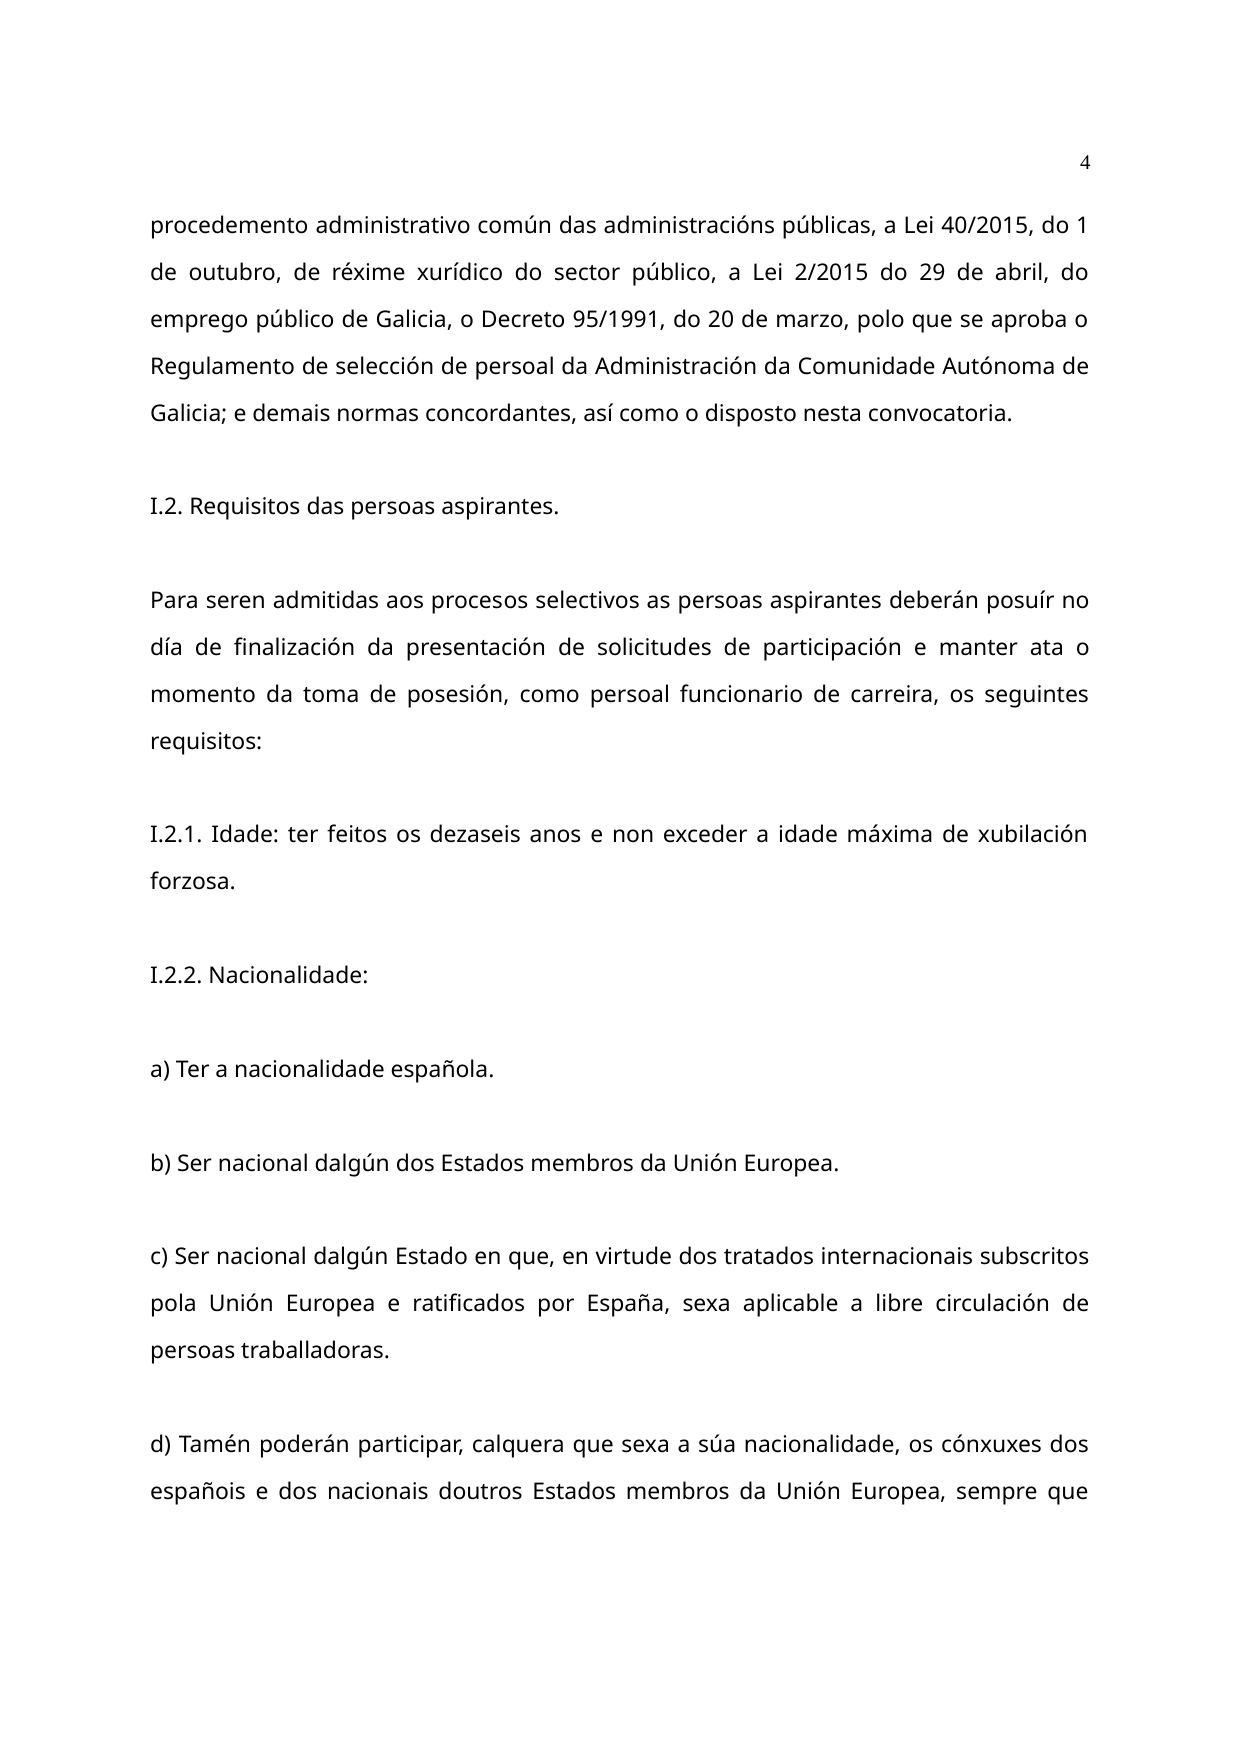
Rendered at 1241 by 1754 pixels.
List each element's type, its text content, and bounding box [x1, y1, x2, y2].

text c) Ser nacional dalgún Estado en que, en virtude dos tratados internacionais subscritos pola Unión Europea e ratificados por España, sexa aplicable a libre circulación de persoas traballadoras. [150, 1240, 1090, 1365]
text b) Ser nacional dalgún dos Estados membros da Unión Europea. [150, 1147, 1090, 1178]
text Para seren admitidas aos procesos selectivos as persoas aspirantes deberán posuír no día de finalización da presentación de solicitudes de participación e manter ata o momento da toma de posesión, como persoal funcionario de carreira, os seguintes requisitos: [150, 584, 1090, 756]
text d) Tamén poderán participar, calquera que sexa a súa nacionalidade, os cónxuxes dos españois e dos nacionais doutros Estados membros da Unión Europea, sempre que [150, 1428, 1090, 1506]
text I.2. Requisitos das persoas aspirantes. [150, 490, 1090, 522]
text procedemento administrativo común das administracións públicas, a Lei 40/2015, do 1 de outubro, de réxime xurídico do sector público, a Lei 2/2015 do 29 de abril, do emprego público de Galicia, o Decreto 95/1991, do 20 de marzo, polo que se aproba o Regulamento de selección de persoal da Administración da Comunidade Autónoma de Galicia; e demais normas concordantes, así como o disposto nesta convocatoria. [150, 209, 1090, 428]
text a) Ter a nacionalidade española. [150, 1053, 1090, 1084]
text I.2.1. Idade: ter feitos os dezaseis anos e non exceder a idade máxima de xubilación forzosa. [150, 818, 1090, 897]
text I.2.2. Nacionalidade: [150, 959, 1090, 990]
